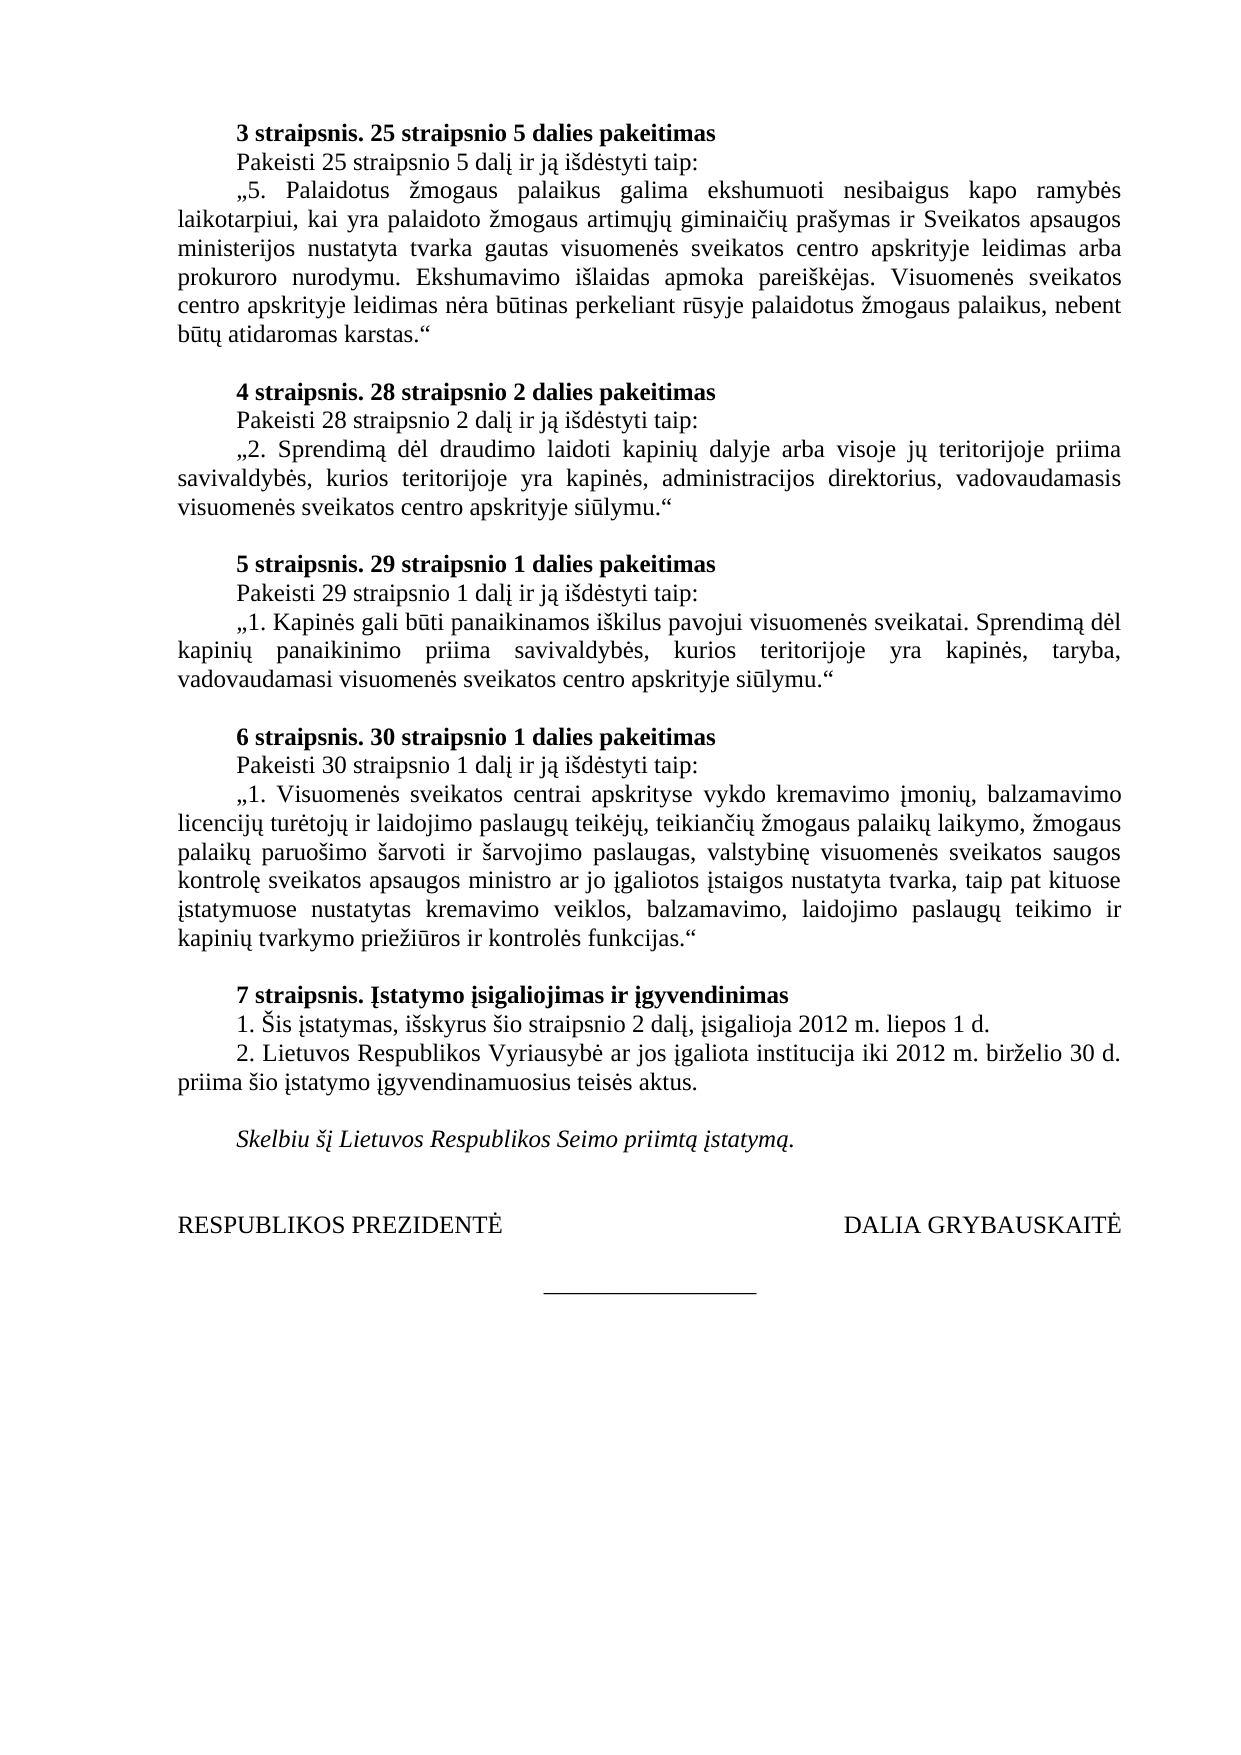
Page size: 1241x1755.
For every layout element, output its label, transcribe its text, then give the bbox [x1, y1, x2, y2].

text Skelbiu šį Lietuvos Respublikos Seimo priimtą įstatymą. [177, 1124, 1122, 1153]
text RESPUBLIKOS PREZIDENTĖ DALIA GRYBAUSKAITĖ [177, 1211, 1122, 1239]
text 5 straipsnis. 29 straipsnio 1 dalies pakeitimas [177, 549, 1122, 578]
text 1. Šis įstatymas, išskyrus šio straipsnio 2 dalį, įsigalioja 2012 m. liepos 1 d. [177, 1009, 1122, 1038]
text 6 straipsnis. 30 straipsnio 1 dalies pakeitimas [177, 722, 1122, 751]
text _________________ [177, 1268, 1122, 1297]
text 7 straipsnis. Įstatymo įsigaliojimas ir įgyvendinimas [177, 981, 1122, 1009]
text „1. Visuomenės sveikatos centrai apskrityse vykdo kremavimo įmonių, balzamavimo licencijų turėtojų ir laidojimo paslaugų teikėjų, teikiančių žmogaus palaikų laikymo, žmogaus palaikų paruošimo šarvoti ir šarvojimo paslaugas, valstybinę visuomenės sveikatos saugos kontrolę sveikatos apsaugos ministro ar jo įgaliotos įstaigos nustatyta tvarka, taip pat kituose įstatymuose nustatytas kremavimo veiklos, balzamavimo, laidojimo paslaugų teikimo ir kapinių tvarkymo priežiūros ir kontrolės funkcijas.“ [177, 779, 1122, 952]
text „5. Palaidotus žmogaus palaikus galima ekshumuoti nesibaigus kapo ramybės laikotarpiui, kai yra palaidoto žmogaus artimųjų giminaičių prašymas ir Sveikatos apsaugos ministerijos nustatyta tvarka gautas visuomenės sveikatos centro apskrityje leidimas arba prokuroro nurodymu. Ekshumavimo išlaidas apmoka pareiškėjas. Visuomenės sveikatos centro apskrityje leidimas nėra būtinas perkeliant rūsyje palaidotus žmogaus palaikus, nebent būtų atidaromas karstas.“ [177, 176, 1122, 348]
text Pakeisti 25 straipsnio 5 dalį ir ją išdėstyti taip: [177, 147, 1122, 176]
text Pakeisti 28 straipsnio 2 dalį ir ją išdėstyti taip: [177, 406, 1122, 434]
text „2. Sprendimą dėl draudimo laidoti kapinių dalyje arba visoje jų teritorijoje priima savivaldybės, kurios teritorijoje yra kapinės, administracijos direktorius, vadovaudamasis visuomenės sveikatos centro apskrityje siūlymu.“ [177, 434, 1122, 521]
text 3 straipsnis. 25 straipsnio 5 dalies pakeitimas [177, 118, 1122, 147]
text 2. Lietuvos Respublikos Vyriausybė ar jos įgaliota institucija iki 2012 m. birželio 30 d. priima šio įstatymo įgyvendinamuosius teisės aktus. [177, 1038, 1122, 1096]
text „1. Kapinės gali būti panaikinamos iškilus pavojui visuomenės sveikatai. Sprendimą dėl kapinių panaikinimo priima savivaldybės, kurios teritorijoje yra kapinės, taryba, vadovaudamasi visuomenės sveikatos centro apskrityje siūlymu.“ [177, 607, 1122, 693]
text Pakeisti 29 straipsnio 1 dalį ir ją išdėstyti taip: [177, 578, 1122, 607]
text 4 straipsnis. 28 straipsnio 2 dalies pakeitimas [177, 377, 1122, 406]
text Pakeisti 30 straipsnio 1 dalį ir ją išdėstyti taip: [177, 751, 1122, 779]
